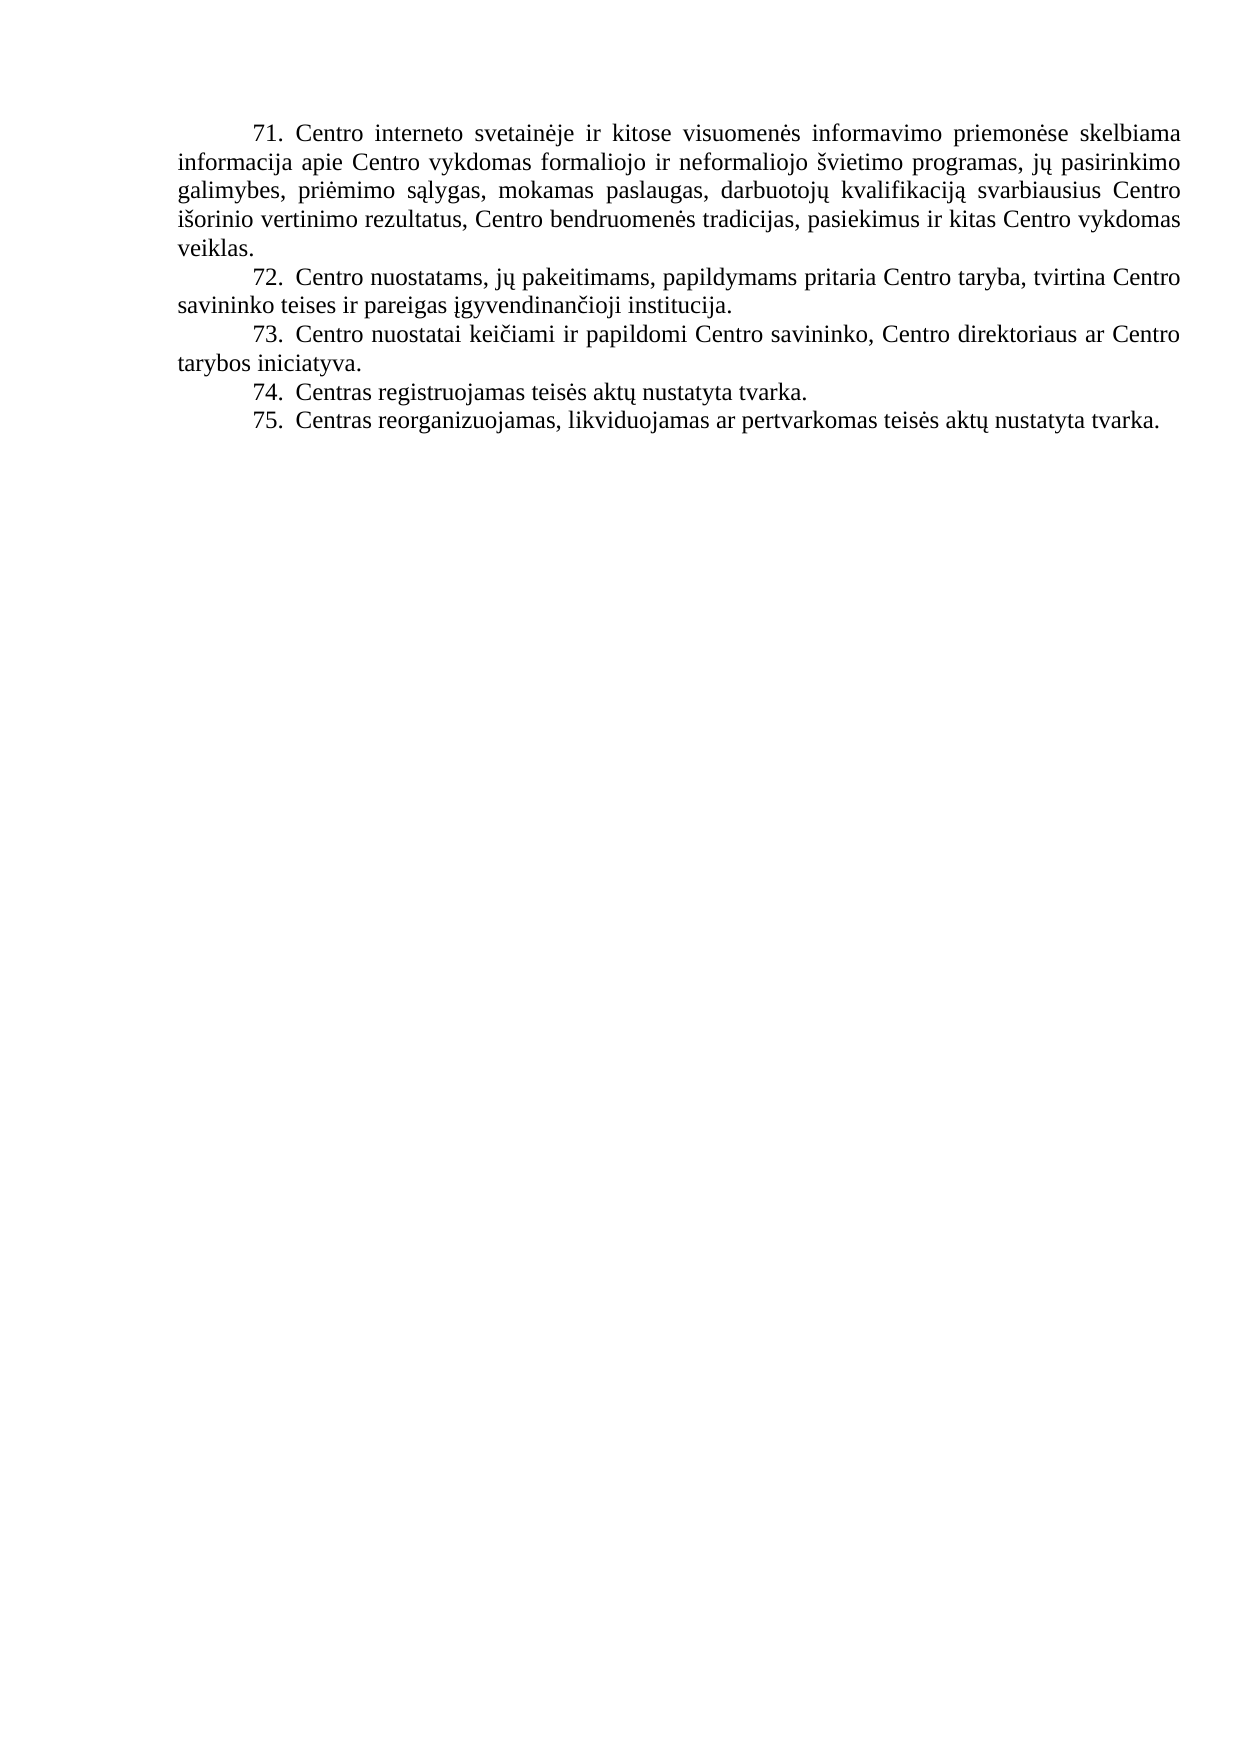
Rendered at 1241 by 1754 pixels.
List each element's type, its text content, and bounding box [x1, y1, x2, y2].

text 74. Centras registruojamas teisės aktų nustatyta tvarka. [177, 377, 1181, 406]
text 75. Centras reorganizuojamas, likviduojamas ar pertvarkomas teisės aktų nustatyta tvarka. [177, 406, 1181, 434]
text 71. Centro interneto svetainėje ir kitose visuomenės informavimo priemonėse skelbiama informacija apie Centro vykdomas formaliojo ir neformaliojo švietimo programas, jų pasirinkimo galimybes, priėmimo sąlygas, mokamas paslaugas, darbuotojų kvalifikaciją svarbiausius Centro išorinio vertinimo rezultatus, Centro bendruomenės tradicijas, pasiekimus ir kitas Centro vykdomas veiklas. [177, 118, 1181, 262]
text 73. Centro nuostatai keičiami ir papildomi Centro savininko, Centro direktoriaus ar Centro tarybos iniciatyva. [177, 319, 1181, 377]
text 72. Centro nuostatams, jų pakeitimams, papildymams pritaria Centro taryba, tvirtina Centro savininko teises ir pareigas įgyvendinančioji institucija. [177, 262, 1181, 319]
